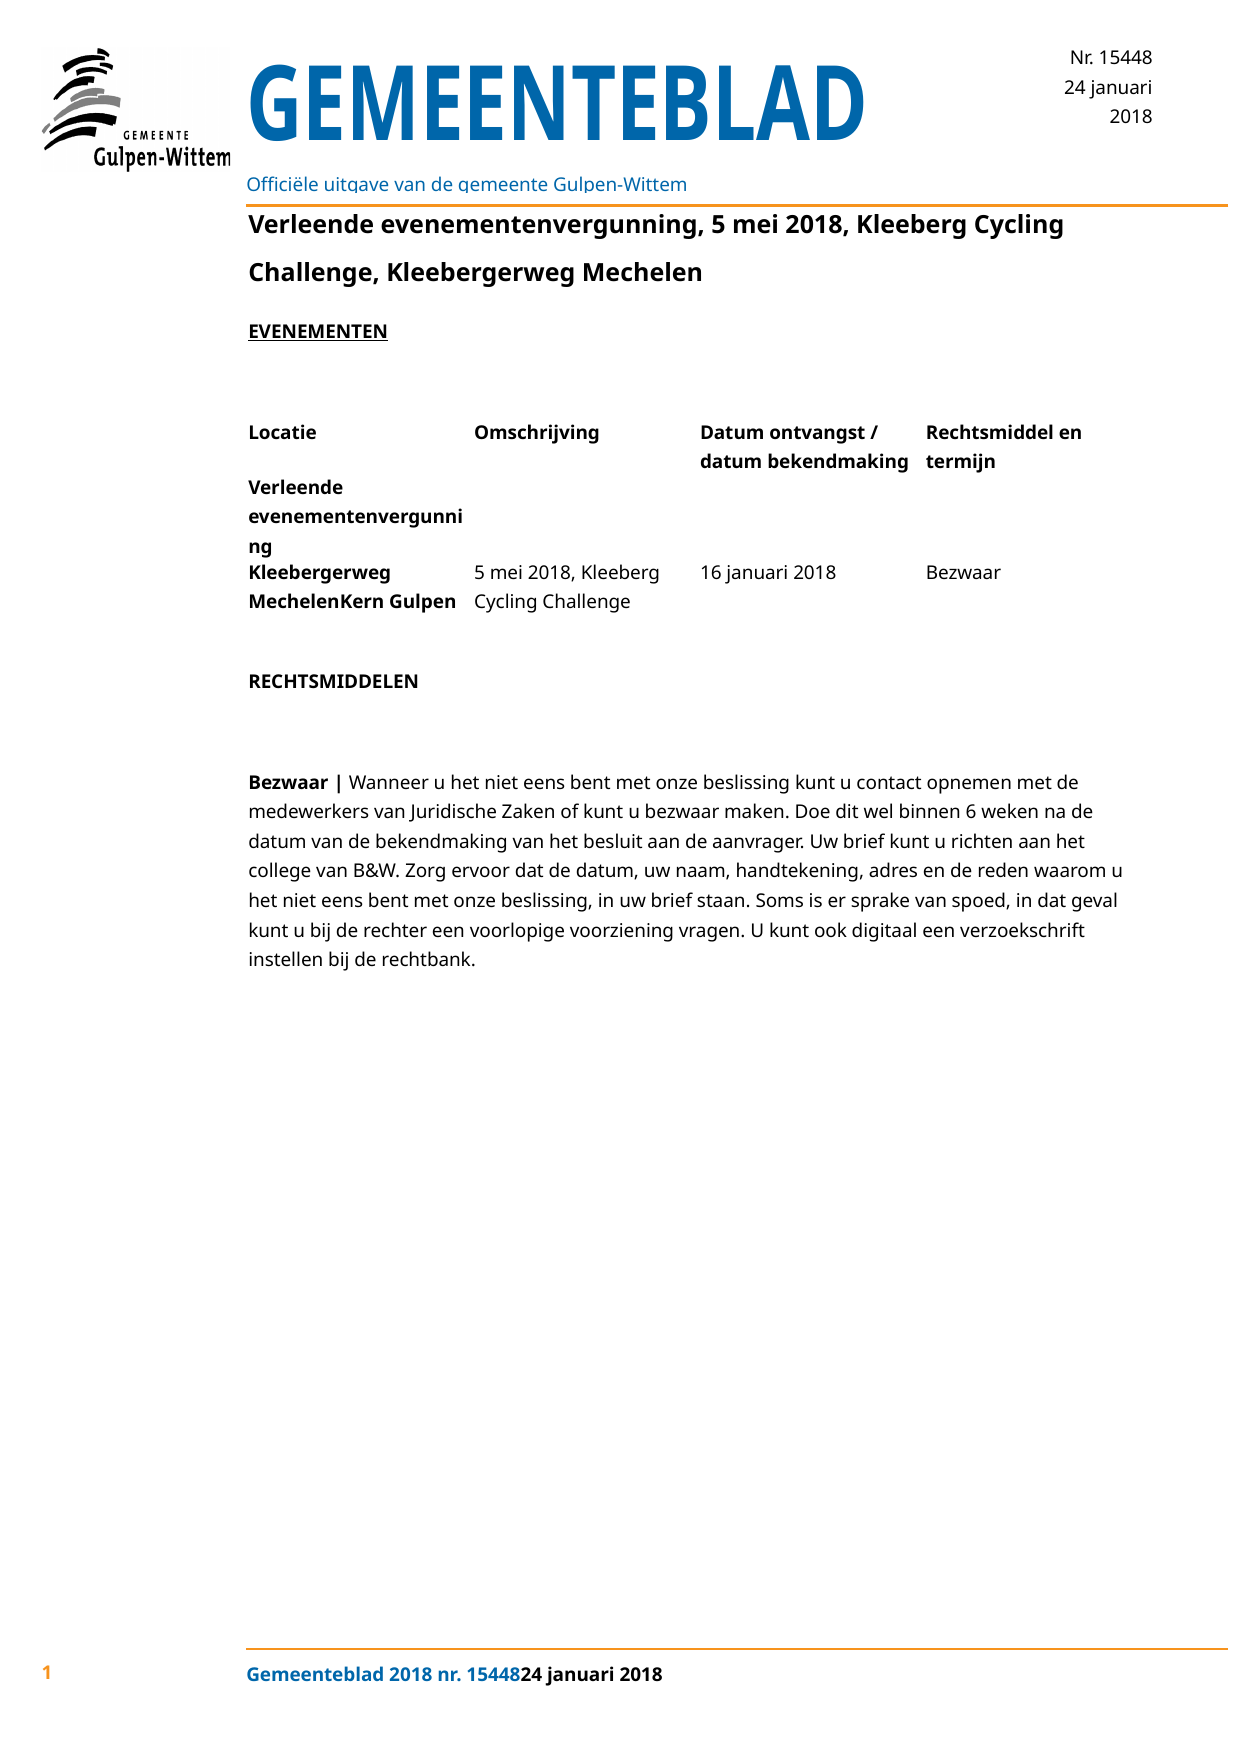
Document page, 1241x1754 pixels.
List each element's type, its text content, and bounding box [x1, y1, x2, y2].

text Verleende evenementenvergunning, 5 mei 2018, Kleeberg Cycling Challenge, Kleebergerweg Mechelen [248, 207, 1152, 288]
table_cell Verleende evenementenvergunning [248, 474, 474, 559]
table_cell [926, 474, 1152, 559]
table_header Datum ontvangst / datum bekendmaking [700, 419, 926, 474]
text RECHTSMIDDELEN [248, 668, 1152, 694]
table_cell 5 mei 2018, Kleeberg Cycling Challenge [474, 559, 700, 614]
picture [41, 47, 231, 172]
table_header Rechtsmiddel en termijn [926, 419, 1152, 474]
table_header Locatie [248, 419, 474, 474]
table_cell Bezwaar [926, 559, 1152, 614]
text EVENEMENTEN [248, 318, 1152, 344]
table_header Omschrijving [474, 419, 700, 474]
table_cell Kleebergerweg MechelenKern Gulpen [248, 559, 474, 614]
table_cell [474, 474, 700, 559]
text Bezwaar | Wanneer u het niet eens bent met onze beslissing kunt u contact opnemen met de medewerkers van Juridische Zaken of kunt u bezwaar maken. Doe dit wel binnen 6 weken na de datum van de bekendmaking van het besluit aan de aanvrager. Uw brief kunt u richten aan het college van B&W. Zorg ervoor dat de datum, uw naam, handtekening, adres en de reden waarom u het niet eens bent met onze beslissing, in uw brief staan. Soms is er sprake van spoed, in dat geval kunt u bij de rechter een voorlopige voorziening vragen. U kunt ook digitaal een verzoekschrift instellen bij de rechtbank. [248, 769, 1152, 972]
table_cell [700, 474, 926, 559]
table_cell 16 januari 2018 [700, 559, 926, 614]
